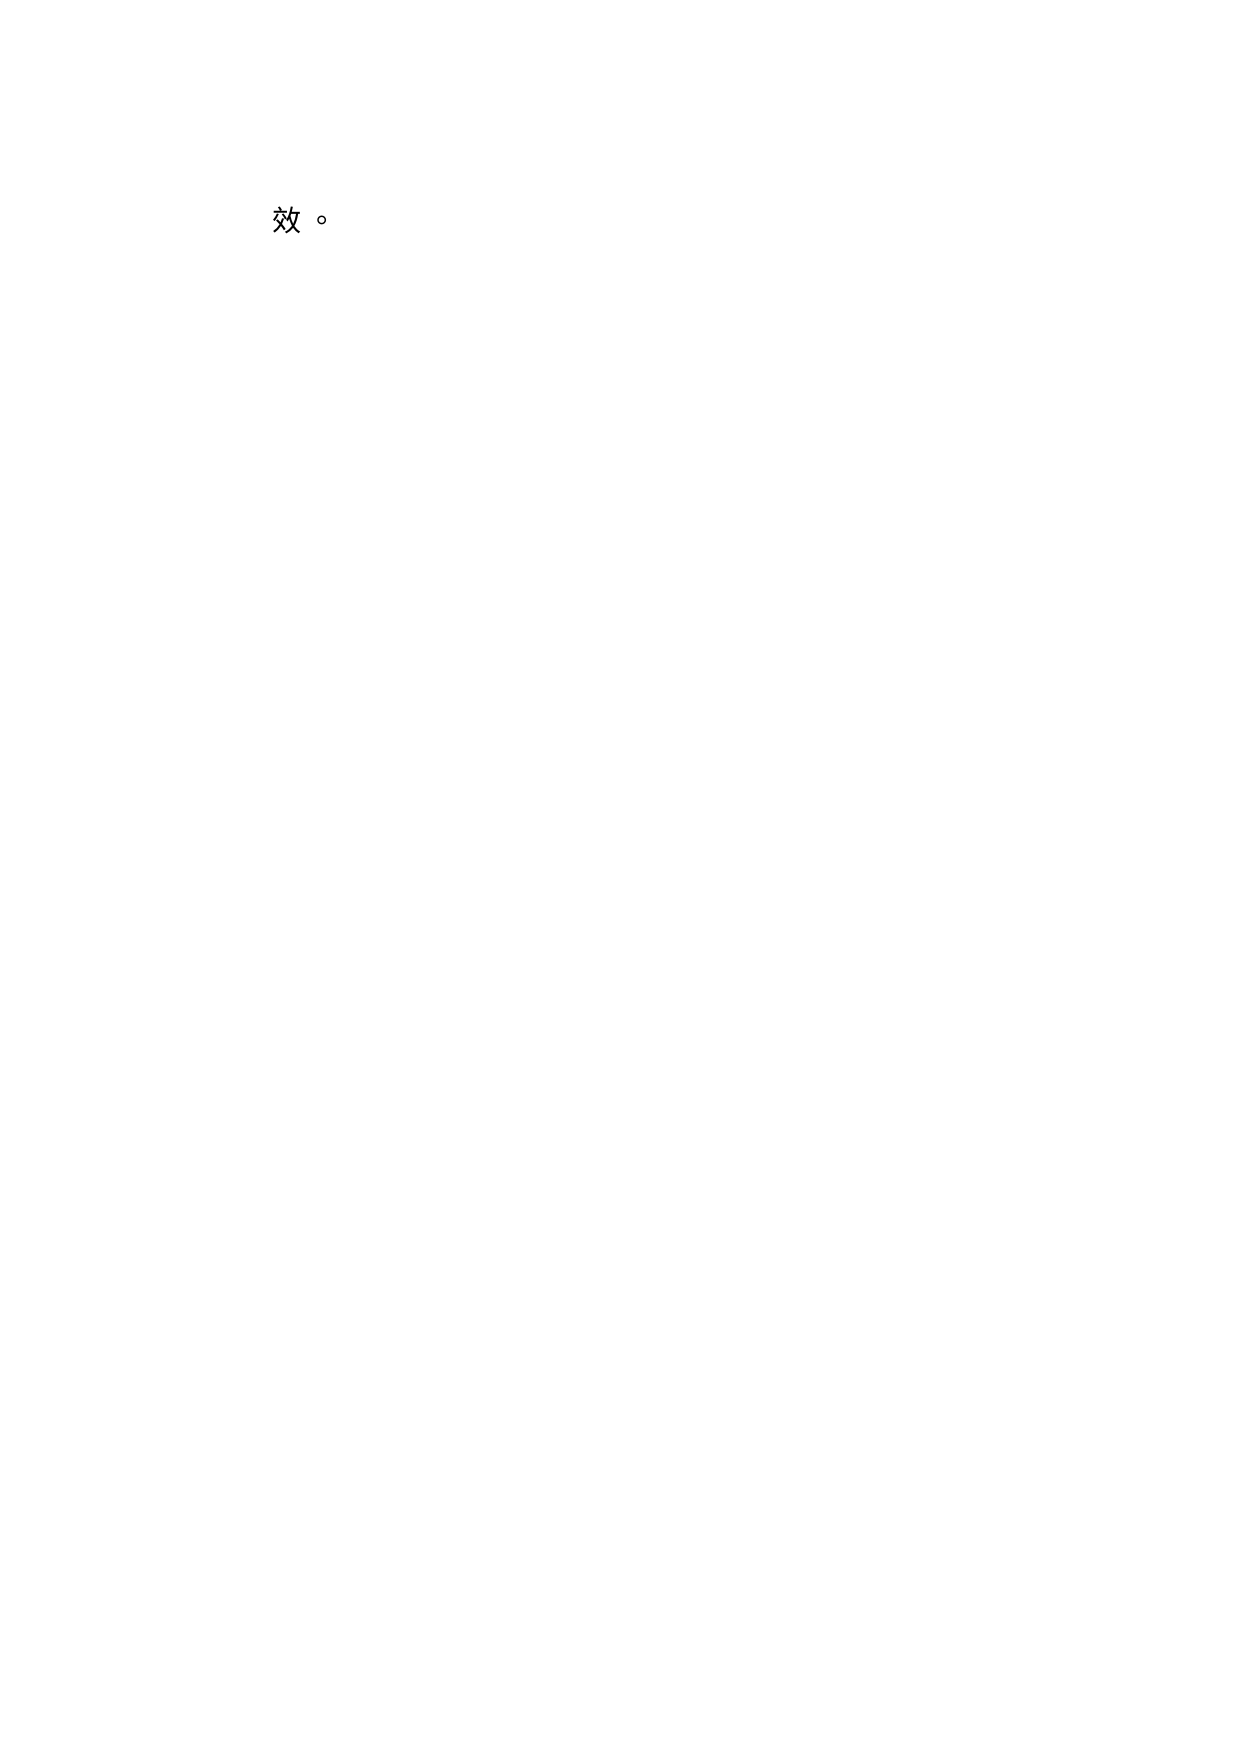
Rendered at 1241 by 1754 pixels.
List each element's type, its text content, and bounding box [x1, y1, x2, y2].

text 效。 [242, 177, 1058, 240]
